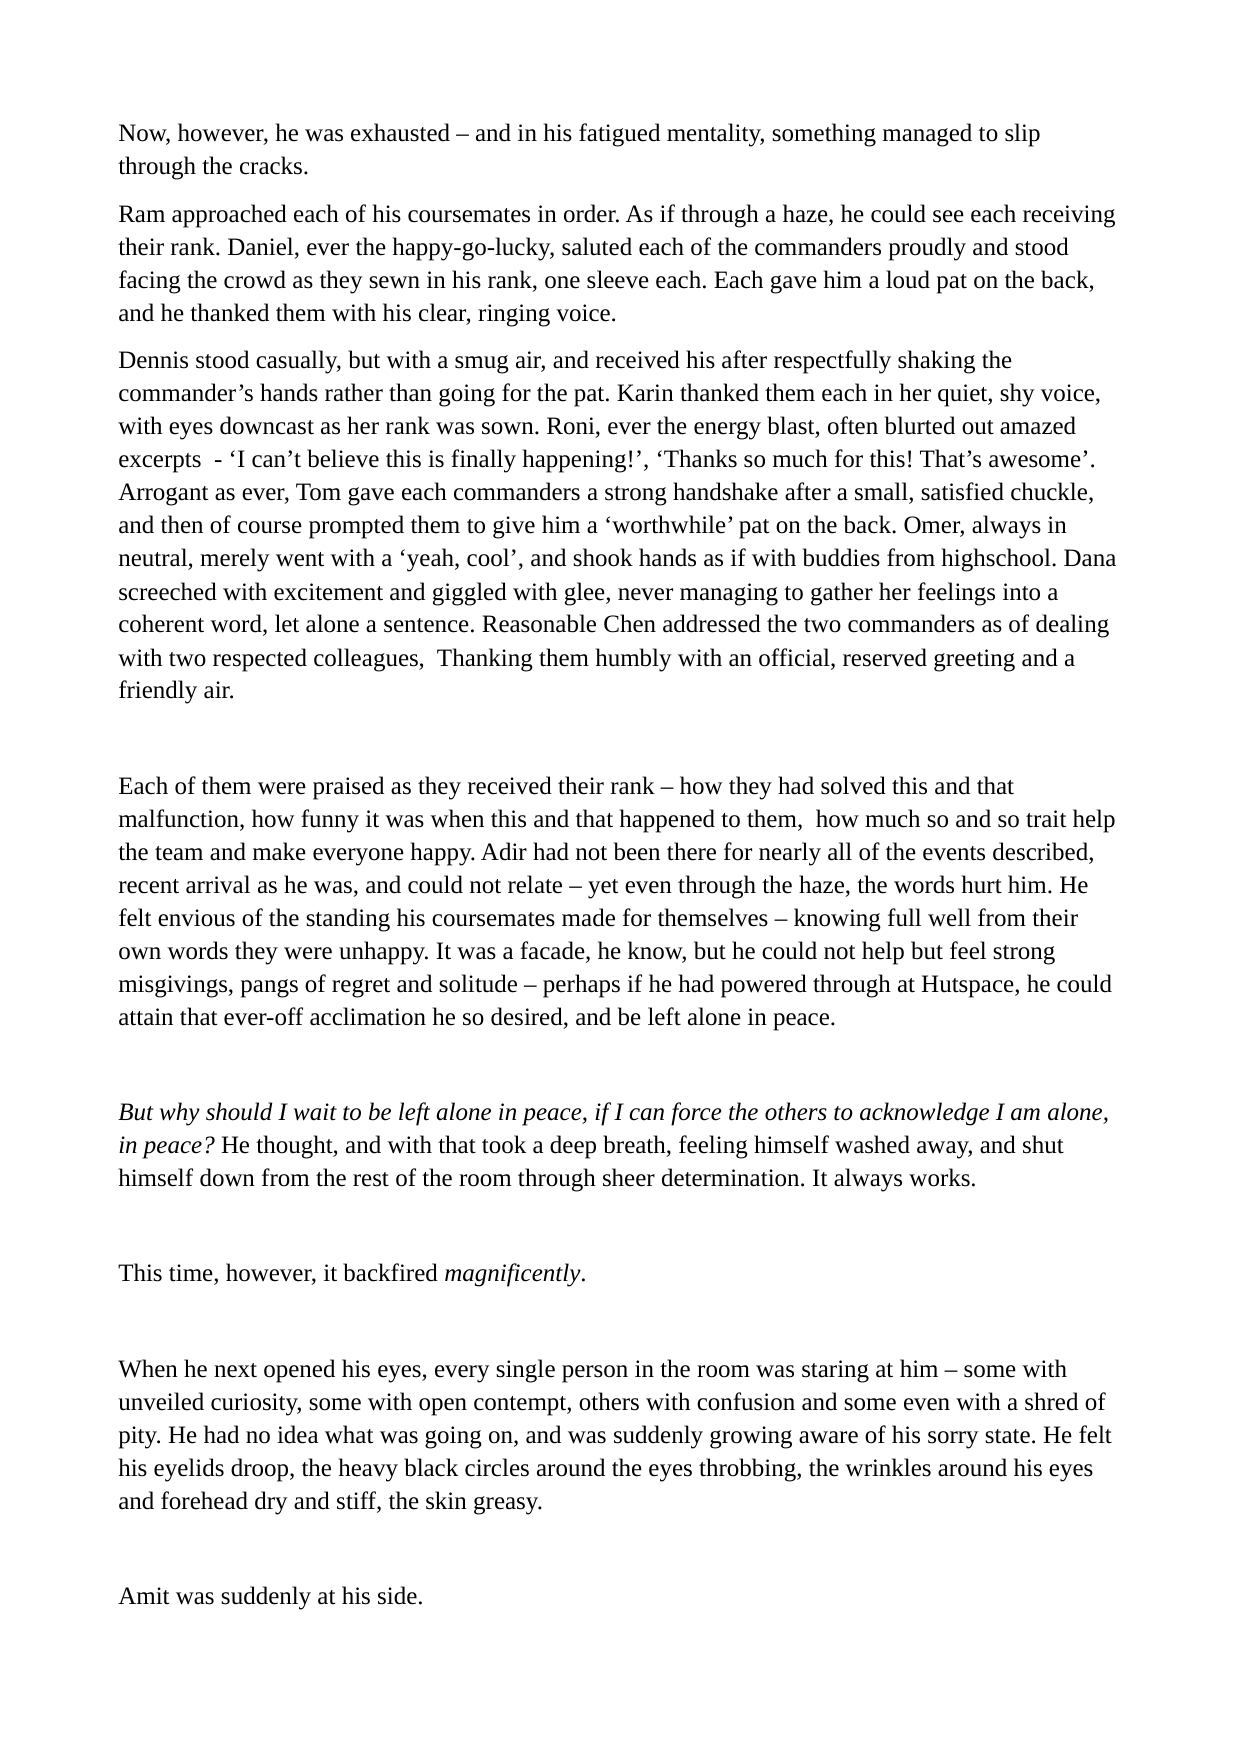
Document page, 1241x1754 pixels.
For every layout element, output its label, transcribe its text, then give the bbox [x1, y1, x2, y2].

text Ram approached each of his coursemates in order. As if through a haze, he could see each receiving their rank. Daniel, ever the happy-go-lucky, saluted each of the commanders proudly and stood facing the crowd as they sewn in his rank, one sleeve each. Each gave him a loud pat on the back, and he thanked them with his clear, ringing voice. [118, 199, 1122, 327]
text This time, however, it backfired magnificently. [118, 1258, 1122, 1287]
text Dennis stood casually, but with a smug air, and received his after respectfully shaking the commander’s hands rather than going for the pat. Karin thanked them each in her quiet, shy voice, with eyes downcast as her rank was sown. Roni, ever the energy blast, often blurted out amazed excerpts - ‘I can’t believe this is finally happening!’, ‘Thanks so much for this! That’s awesome’. Arrogant as ever, Tom gave each commanders a strong handshake after a small, satisfied chuckle, and then of course prompted them to give him a ‘worthwhile’ pat on the back. Omer, always in neutral, merely went with a ‘yeah, cool’, and shook hands as if with buddies from highschool. Dana screeched with excitement and giggled with glee, never managing to gather her feelings into a coherent word, let alone a sentence. Reasonable Chen addressed the two commanders as of dealing with two respected colleagues, Thanking them humbly with an official, reserved greeting and a friendly air. [118, 345, 1122, 704]
text Each of them were praised as they received their rank – how they had solved this and that malfunction, how funny it was when this and that happened to them, how much so and so trait help the team and make everyone happy. Adir had not been there for nearly all of the events described, recent arrival as he was, and could not relate – yet even through the haze, the words hurt him. He felt envious of the standing his coursemates made for themselves – knowing full well from their own words they were unhappy. It was a facade, he know, but he could not help but feel strong misgivings, pangs of regret and solitude – perhaps if he had powered through at Hutspace, he could attain that ever-off acclimation he so desired, and be left alone in peace. [118, 771, 1122, 1031]
text Now, however, he was exhausted – and in his fatigued mentality, something managed to slip through the cracks. [118, 118, 1122, 180]
text Amit was suddenly at his side. [118, 1581, 1122, 1610]
text When he next opened his eyes, every single person in the room was staring at him – some with unveiled curiosity, some with open contempt, others with confusion and some even with a shred of pity. He had no idea what was going on, and was suddenly growing aware of his sorry state. He felt his eyelids droop, the heavy black circles around the eyes throbbing, the wrinkles around his eyes and forehead dry and stiff, the skin greasy. [118, 1354, 1122, 1514]
text But why should I wait to be left alone in peace, if I can force the others to acknowledge I am alone, in peace? He thought, and with that took a deep breath, feeling himself washed away, and shut himself down from the rest of the room through sheer determination. It always works. [118, 1097, 1122, 1192]
